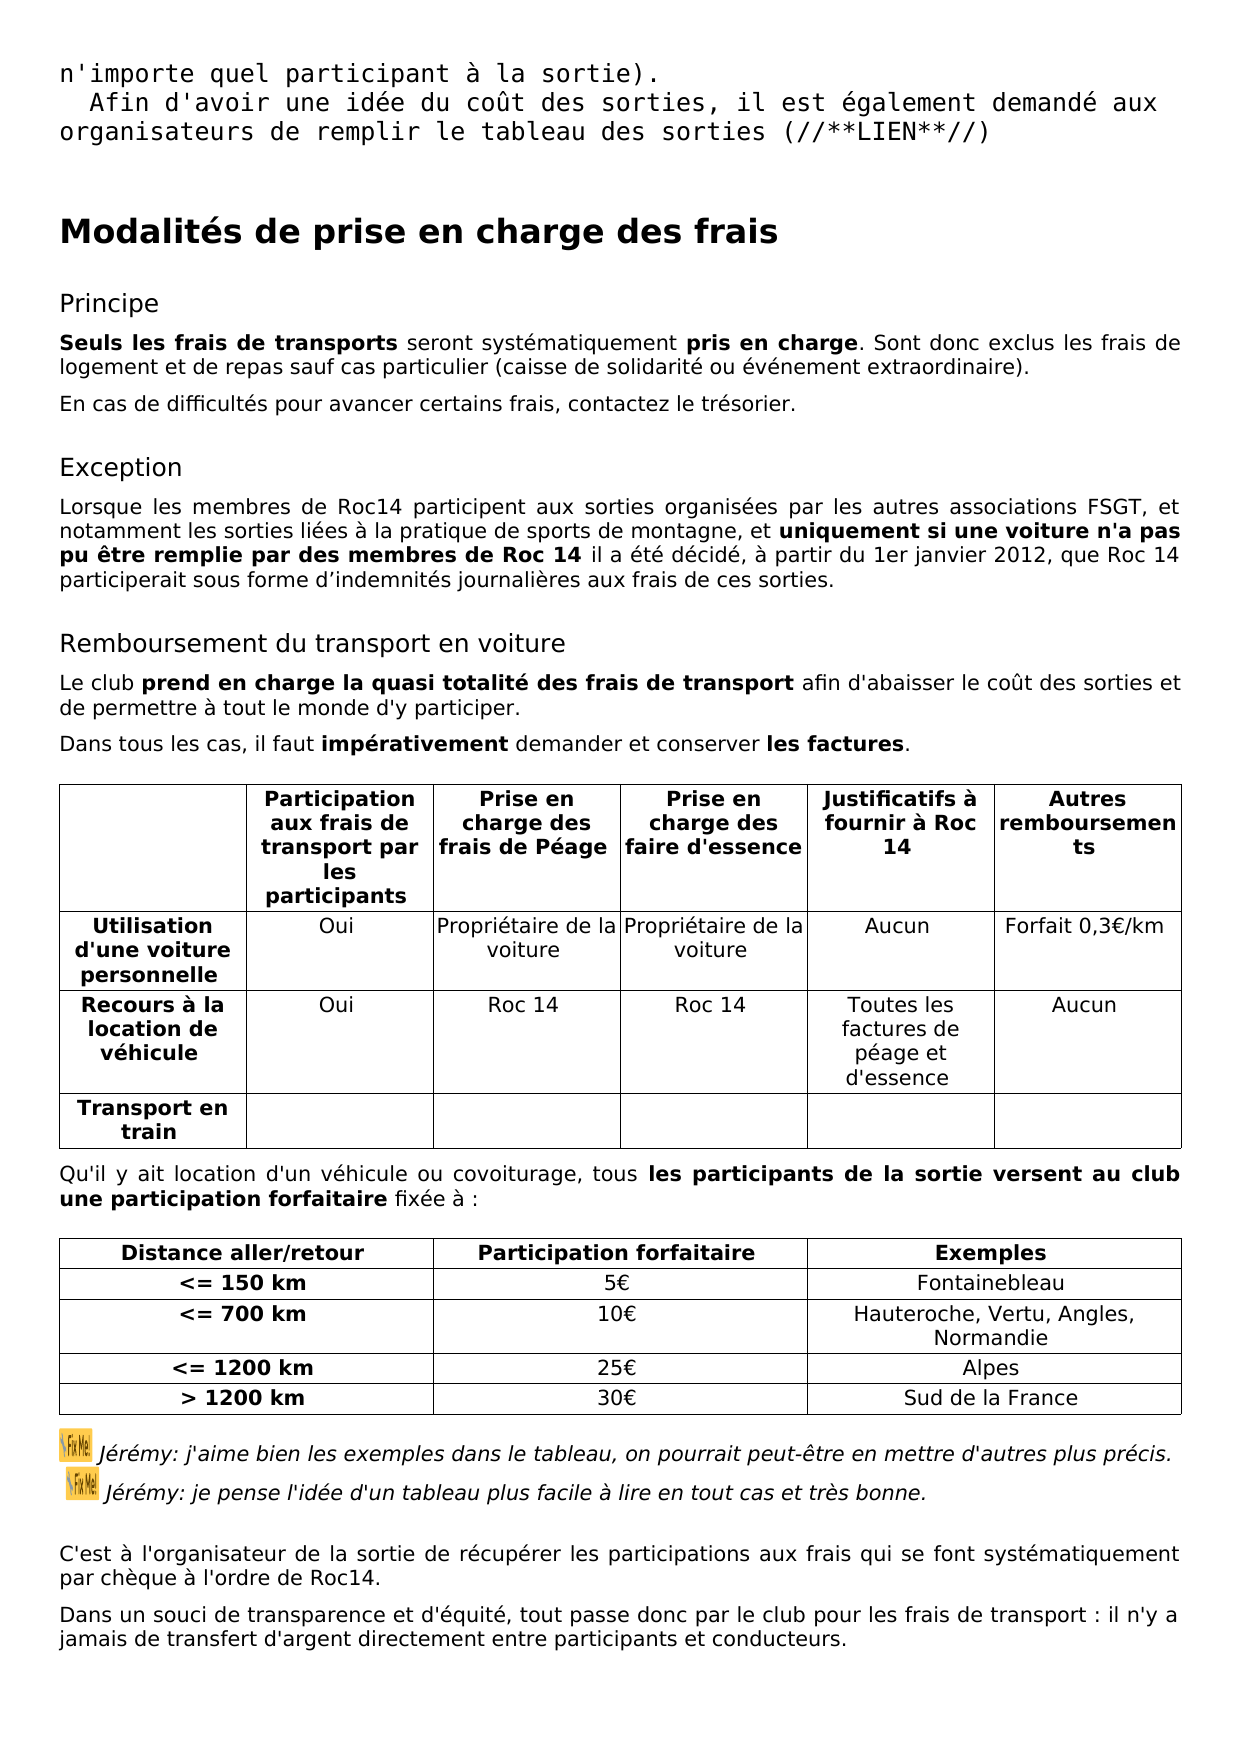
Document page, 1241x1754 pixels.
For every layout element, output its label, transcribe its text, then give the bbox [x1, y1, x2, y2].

table_cell 25€ [434, 1354, 807, 1383]
table_cell Recours à la location de véhicule [60, 991, 246, 1093]
text Qu'il y ait location d'un véhicule ou covoiturage, tous les participants de la sortie versent au club une participation forfaitaire fixée à : [59, 1162, 1181, 1211]
table_cell Sud de la France [808, 1384, 1181, 1413]
table_header Participation aux frais de transport par les participants [247, 785, 433, 911]
table_cell Forfait 0,3€/km [995, 912, 1181, 990]
table_cell [808, 1094, 994, 1147]
table_cell Fontainebleau [808, 1269, 1181, 1298]
table_cell 10€ [434, 1300, 807, 1353]
table_header [60, 785, 246, 911]
table_cell Propriétaire de la voiture [621, 912, 807, 990]
table_cell Hauteroche, Vertu, Angles, Normandie [808, 1300, 1181, 1353]
subtitle Modalités de prise en charge des frais [59, 212, 1181, 251]
table_cell Transport en train [60, 1094, 246, 1147]
table_cell 30€ [434, 1384, 807, 1413]
table_cell <= 700 km [60, 1300, 433, 1353]
table_cell Utilisation d'une voiture personnelle [60, 912, 246, 990]
table_cell [621, 1094, 807, 1147]
text C'est à l'organisateur de la sortie de récupérer les participations aux frais qui se font systématiquement par chèque à l'ordre de Roc14. [59, 1542, 1181, 1590]
table_cell Roc 14 [434, 991, 620, 1093]
table_header Autres remboursements [995, 785, 1181, 911]
subtitle Exception [59, 453, 1181, 482]
table_cell Oui [247, 912, 433, 990]
table_cell <= 150 km [60, 1269, 433, 1298]
table_cell Oui [247, 991, 433, 1093]
text En cas de difficultés pour avancer certains frais, contactez le trésorier. [59, 392, 1181, 416]
table_header Distance aller/retour [60, 1239, 433, 1268]
table_cell [995, 1094, 1181, 1147]
table_header Participation forfaitaire [434, 1239, 807, 1268]
text Dans tous les cas, il faut impérativement demander et conserver les factures. [59, 732, 1181, 757]
table_cell [434, 1094, 620, 1147]
table_cell 5€ [434, 1269, 807, 1298]
table_cell [247, 1094, 433, 1147]
text n'importe quel participant à la sortie). Afin d'avoir une idée du coût des sorties, il est également demandé aux organisateurs de remplir le tableau des sorties (//**LIEN**//) [59, 59, 1181, 176]
table_header Exemples [808, 1239, 1181, 1268]
subtitle Principe [59, 289, 1181, 318]
table_cell > 1200 km [60, 1384, 433, 1413]
table_cell Aucun [995, 991, 1181, 1093]
text Dans un souci de transparence et d'équité, tout passe donc par le club pour les frais de transport : il n'y a jamais de transfert d'argent directement entre participants et conducteurs. [59, 1603, 1181, 1651]
table_cell Roc 14 [621, 991, 807, 1093]
text Jérémy: j'aime bien les exemples dans le tableau, on pourrait peut-être en mettre d'autres plus précis. Jérémy: je pense l'idée d'un tableau plus facile à lire en tout cas et très bonne. [59, 1428, 1181, 1529]
table_cell Toutes les factures de péage et d'essence [808, 991, 994, 1093]
table_cell <= 1200 km [60, 1354, 433, 1383]
table_cell Alpes [808, 1354, 1181, 1383]
table_header Justificatifs à fournir à Roc 14 [808, 785, 994, 911]
text Seuls les frais de transports seront systématiquement pris en charge. Sont donc exclus les frais de logement et de repas sauf cas particulier (caisse de solidarité ou événement extraordinaire). [59, 331, 1181, 379]
table_cell Aucun [808, 912, 994, 990]
table_header Prise en charge des faire d'essence [621, 785, 807, 911]
text Lorsque les membres de Roc14 participent aux sorties organisées par les autres associations FSGT, et notamment les sorties liées à la pratique de sports de montagne, et uniquement si une voiture n'a pas pu être remplie par des membres de Roc 14 il a été décidé, à partir du 1er janvier 2012, que Roc 14 participerait sous forme d’indemnités journalières aux frais de ces sorties. [59, 495, 1181, 592]
table_cell Propriétaire de la voiture [434, 912, 620, 990]
subtitle Remboursement du transport en voiture [59, 629, 1181, 659]
text Le club prend en charge la quasi totalité des frais de transport afin d'abaisser le coût des sorties et de permettre à tout le monde d'y participer. [59, 671, 1181, 720]
table_header Prise en charge des frais de Péage [434, 785, 620, 911]
